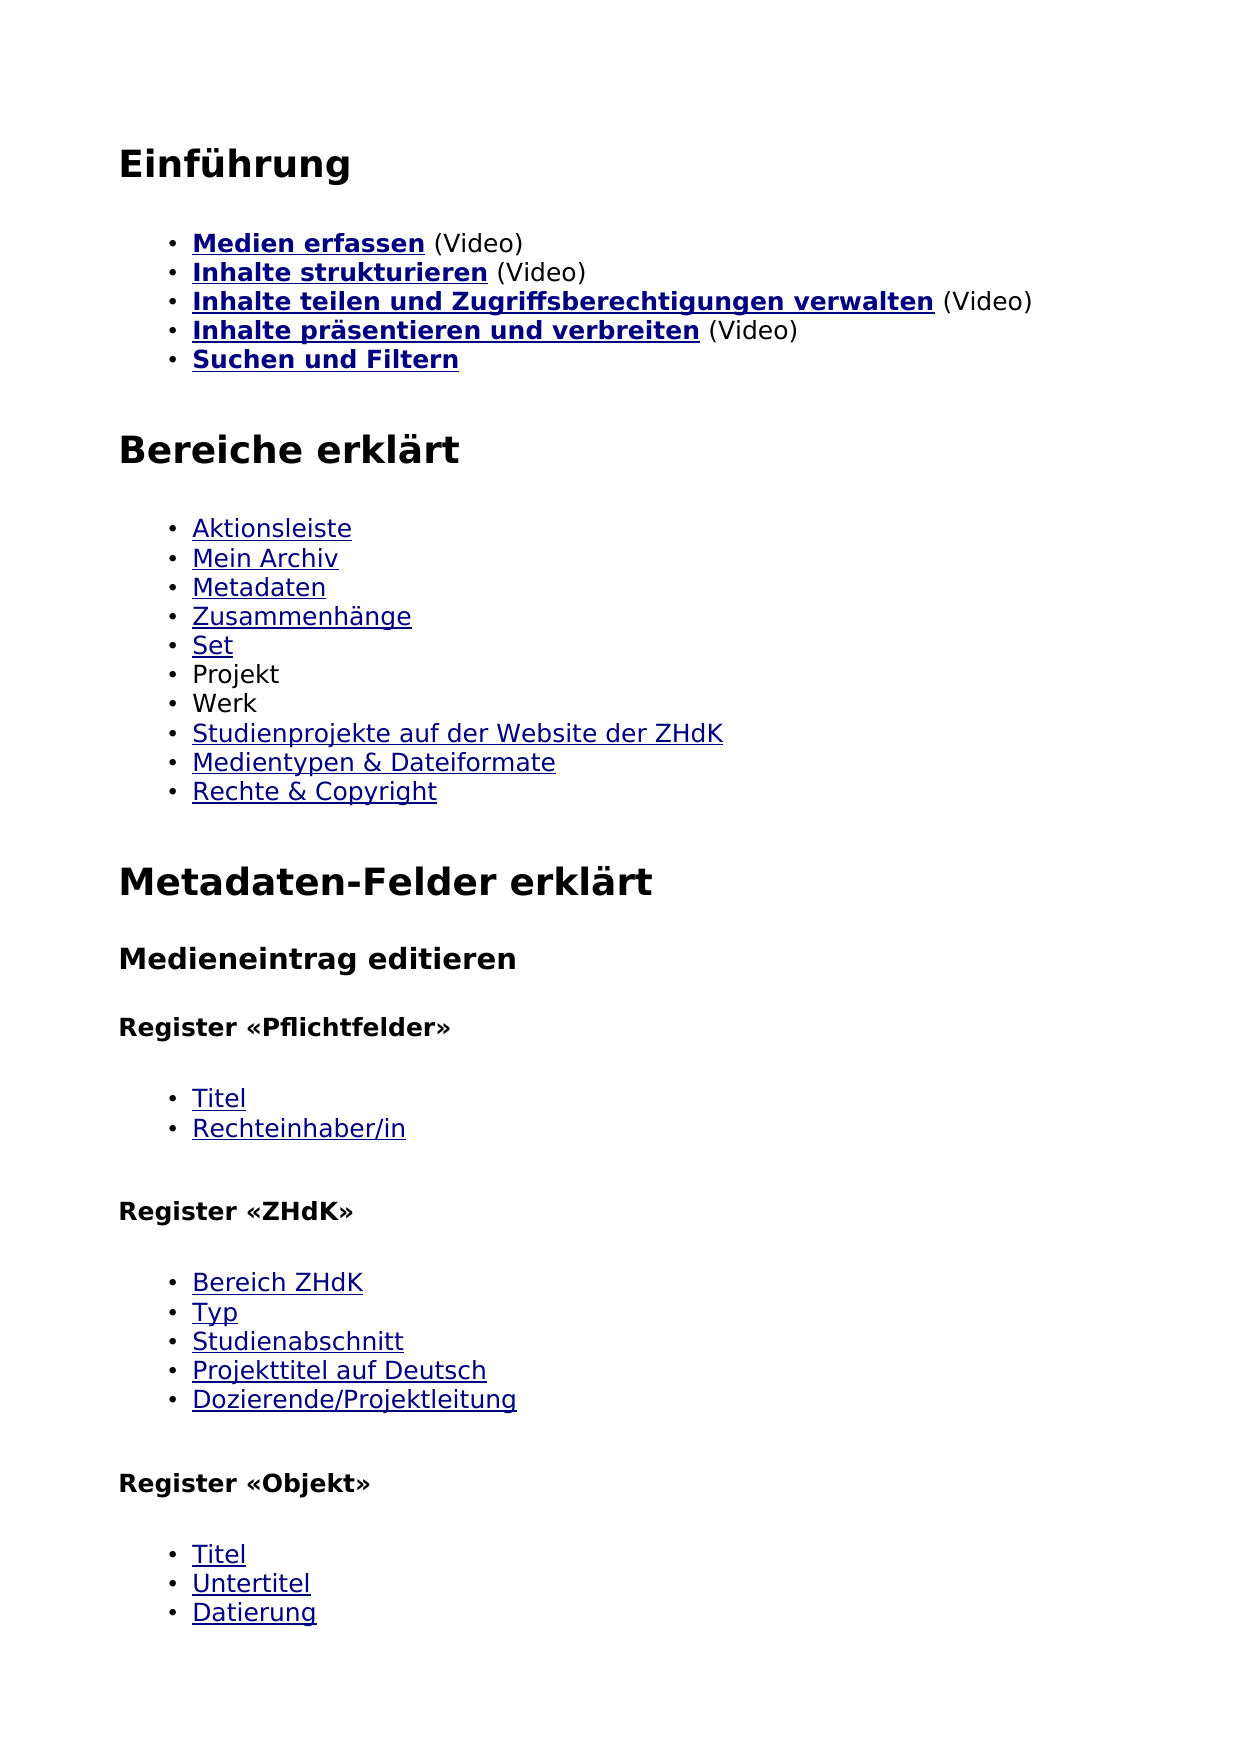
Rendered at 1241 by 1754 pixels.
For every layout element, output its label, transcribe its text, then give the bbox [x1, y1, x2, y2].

list Set [177, 631, 1122, 661]
list Titel [177, 1084, 1122, 1114]
list Titel [177, 1540, 1122, 1569]
list Dozierende/Projektleitung [177, 1385, 1122, 1414]
list Studienabschnitt [177, 1327, 1122, 1356]
list Medien erfassen (Video) [177, 229, 1122, 258]
list Mein Archiv [177, 544, 1122, 573]
list Projekt [177, 661, 1122, 690]
subtitle Medieneintrag editieren [118, 942, 1122, 976]
subtitle Register «ZHdK» [118, 1197, 1122, 1227]
list Metadaten [177, 573, 1122, 602]
list Bereich ZHdK [177, 1268, 1122, 1298]
list Inhalte präsentieren und verbreiten (Video) [177, 316, 1122, 345]
list Typ [177, 1298, 1122, 1327]
list Inhalte strukturieren (Video) [177, 258, 1122, 287]
list Suchen und Filtern [177, 345, 1122, 374]
list Inhalte teilen und Zugriffsberechtigungen verwalten (Video) [177, 287, 1122, 316]
list Rechteinhaber/in [177, 1114, 1122, 1143]
subtitle Register «Objekt» [118, 1469, 1122, 1498]
list Datierung [177, 1598, 1122, 1627]
list Projekttitel auf Deutsch [177, 1356, 1122, 1385]
list Aktionsleiste [177, 515, 1122, 544]
subtitle Einführung [118, 143, 1122, 187]
list Untertitel [177, 1569, 1122, 1598]
list Medientypen & Dateiformate [177, 748, 1122, 777]
subtitle Register «Pflichtfelder» [118, 1013, 1122, 1043]
list Rechte & Copyright [177, 777, 1122, 806]
subtitle Bereiche erklärt [118, 429, 1122, 473]
list Zusammenhänge [177, 602, 1122, 631]
list Studienprojekte auf der Website der ZHdK [177, 719, 1122, 748]
subtitle Metadaten-Felder erklärt [118, 861, 1122, 904]
list Werk [177, 690, 1122, 719]
